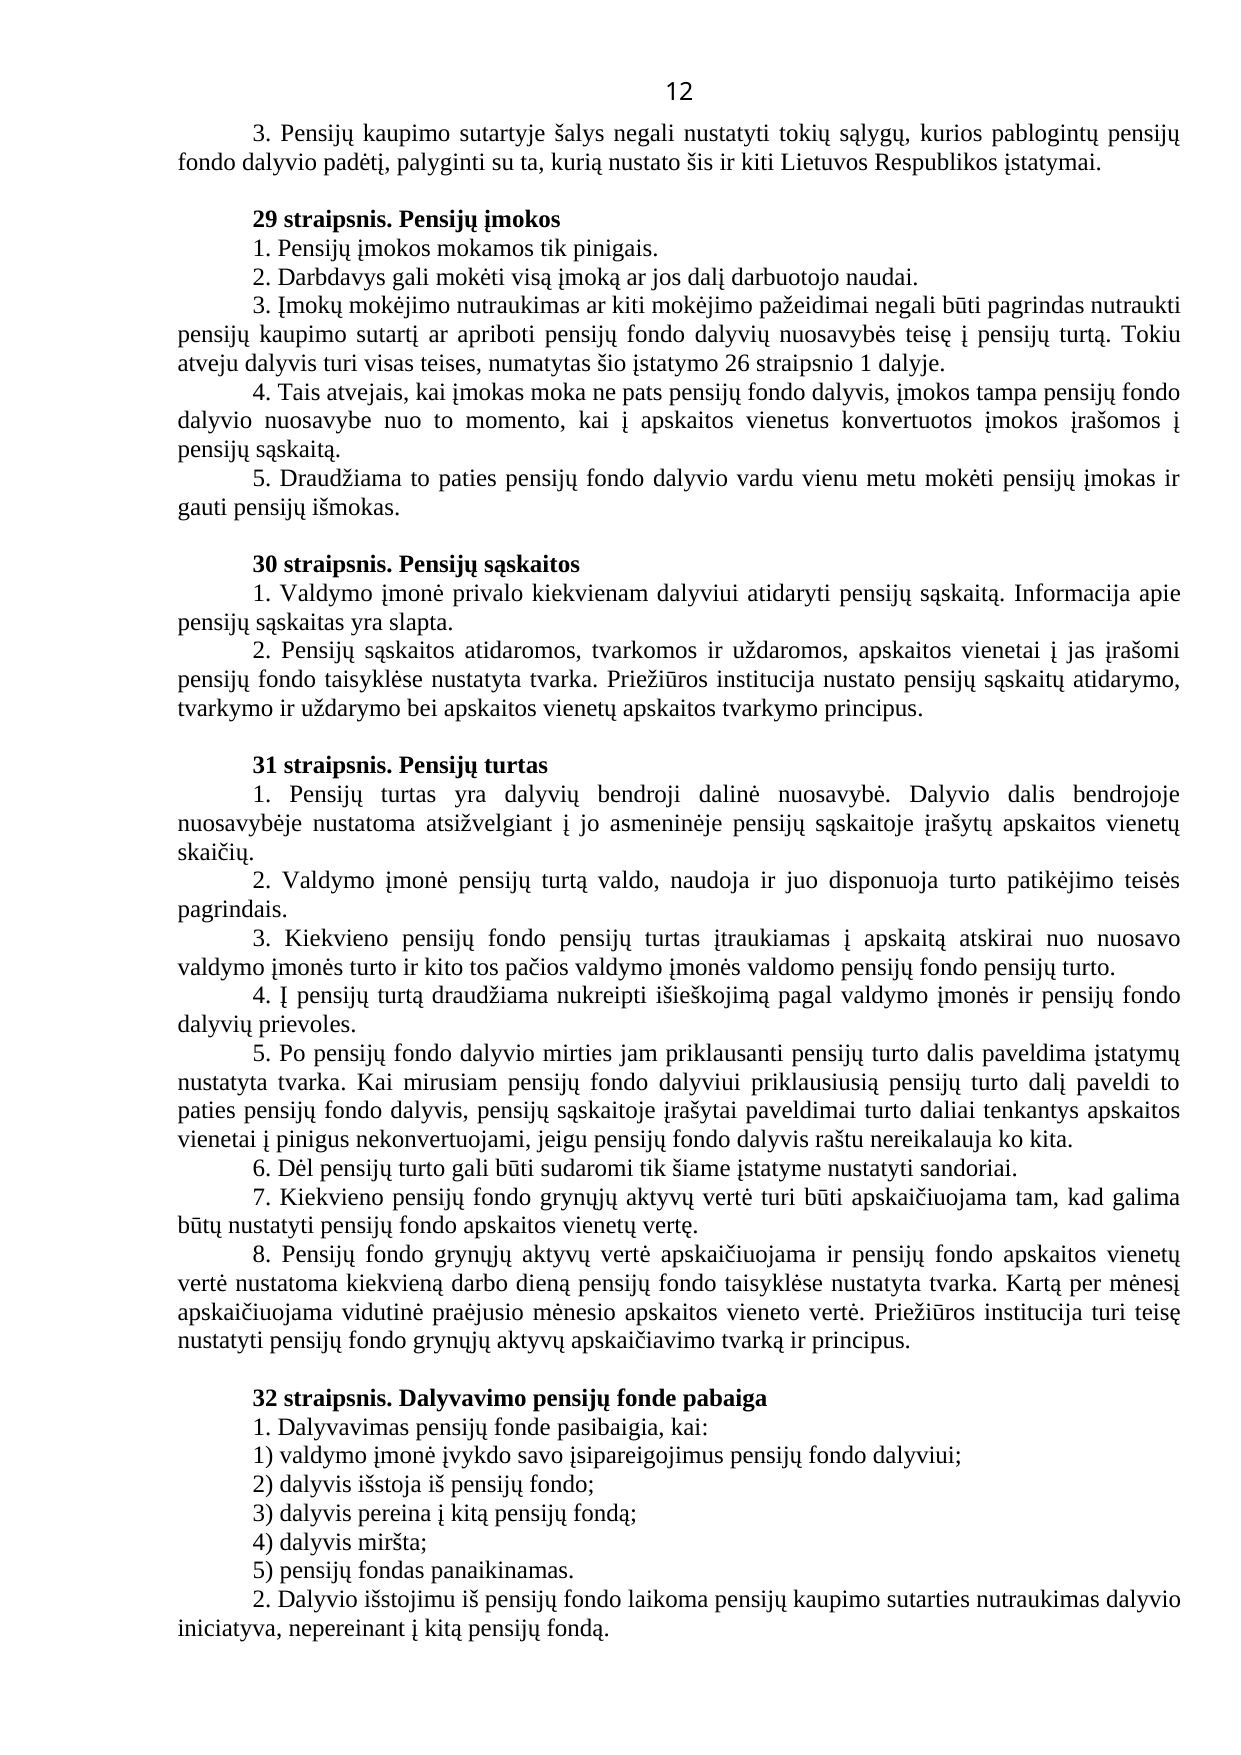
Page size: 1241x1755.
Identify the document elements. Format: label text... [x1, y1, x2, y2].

text 3. Įmokų mokėjimo nutraukimas ar kiti mokėjimo pažeidimai negali būti pagrindas nutraukti pensijų kaupimo sutartį ar apriboti pensijų fondo dalyvių nuosavybės teisę į pensijų turtą. Tokiu atveju dalyvis turi visas teises, numatytas šio įstatymo 26 straipsnio 1 dalyje. [177, 291, 1181, 377]
text 8. Pensijų fondo grynųjų aktyvų vertė apskaičiuojama ir pensijų fondo apskaitos vienetų vertė nustatoma kiekvieną darbo dieną pensijų fondo taisyklėse nustatyta tvarka. Kartą per mėnesį apskaičiuojama vidutinė praėjusio mėnesio apskaitos vieneto vertė. Priežiūros institucija turi teisę nustatyti pensijų fondo grynųjų aktyvų apskaičiavimo tvarką ir principus. [177, 1239, 1181, 1354]
text 2. Dalyvio išstojimu iš pensijų fondo laikoma pensijų kaupimo sutarties nutraukimas dalyvio iniciatyva, nepereinant į kitą pensijų fondą. [177, 1584, 1181, 1642]
text 2. Pensijų sąskaitos atidaromos, tvarkomos ir uždaromos, apskaitos vienetai į jas įrašomi pensijų fondo taisyklėse nustatyta tvarka. Priežiūros institucija nustato pensijų sąskaitų atidarymo, tvarkymo ir uždarymo bei apskaitos vienetų apskaitos tvarkymo principus. [177, 636, 1181, 722]
text 1. Pensijų turtas yra dalyvių bendroji dalinė nuosavybė. Dalyvio dalis bendrojoje nuosavybėje nustatoma atsižvelgiant į jo asmeninėje pensijų sąskaitoje įrašytų apskaitos vienetų skaičių. [177, 779, 1181, 866]
text 2. Darbdavys gali mokėti visą įmoką ar jos dalį darbuotojo naudai. [177, 262, 1181, 291]
text 2. Valdymo įmonė pensijų turtą valdo, naudoja ir juo disponuoja turto patikėjimo teisės pagrindais. [177, 866, 1181, 923]
text 2) dalyvis išstoja iš pensijų fondo; [177, 1469, 1181, 1498]
text 5. Draudžiama to paties pensijų fondo dalyvio vardu vienu metu mokėti pensijų įmokas ir gauti pensijų išmokas. [177, 463, 1181, 521]
text 1) valdymo įmonė įvykdo savo įsipareigojimus pensijų fondo dalyviui; [177, 1441, 1181, 1469]
text 4. Tais atvejais, kai įmokas moka ne pats pensijų fondo dalyvis, įmokos tampa pensijų fondo dalyvio nuosavybe nuo to momento, kai į apskaitos vienetus konvertuotos įmokos įrašomos į pensijų sąskaitą. [177, 377, 1181, 463]
text 4) dalyvis miršta; [177, 1527, 1181, 1556]
text 3) dalyvis pereina į kitą pensijų fondą; [177, 1498, 1181, 1527]
text 4. Į pensijų turtą draudžiama nukreipti išieškojimą pagal valdymo įmonės ir pensijų fondo dalyvių prievoles. [177, 981, 1181, 1038]
text 30 straipsnis. Pensijų sąskaitos [177, 549, 1181, 578]
text 32 straipsnis. Dalyvavimo pensijų fonde pabaiga [177, 1383, 1181, 1412]
text 7. Kiekvieno pensijų fondo grynųjų aktyvų vertė turi būti apskaičiuojama tam, kad galima būtų nustatyti pensijų fondo apskaitos vienetų vertę. [177, 1182, 1181, 1239]
text 31 straipsnis. Pensijų turtas [177, 751, 1181, 779]
text 1. Valdymo įmonė privalo kiekvienam dalyviui atidaryti pensijų sąskaitą. Informacija apie pensijų sąskaitas yra slapta. [177, 578, 1181, 636]
text 3. Kiekvieno pensijų fondo pensijų turtas įtraukiamas į apskaitą atskirai nuo nuosavo valdymo įmonės turto ir kito tos pačios valdymo įmonės valdomo pensijų fondo pensijų turto. [177, 923, 1181, 981]
text 3. Pensijų kaupimo sutartyje šalys negali nustatyti tokių sąlygų, kurios pablogintų pensijų fondo dalyvio padėtį, palyginti su ta, kurią nustato šis ir kiti Lietuvos Respublikos įstatymai. [177, 118, 1181, 176]
text 1. Dalyvavimas pensijų fonde pasibaigia, kai: [177, 1412, 1181, 1441]
text 5) pensijų fondas panaikinamas. [177, 1556, 1181, 1584]
text 5. Po pensijų fondo dalyvio mirties jam priklausanti pensijų turto dalis paveldima įstatymų nustatyta tvarka. Kai mirusiam pensijų fondo dalyviui priklausiusią pensijų turto dalį paveldi to paties pensijų fondo dalyvis, pensijų sąskaitoje įrašytai paveldimai turto daliai tenkantys apskaitos vienetai į pinigus nekonvertuojami, jeigu pensijų fondo dalyvis raštu nereikalauja ko kita. [177, 1038, 1181, 1153]
text 6. Dėl pensijų turto gali būti sudaromi tik šiame įstatyme nustatyti sandoriai. [177, 1153, 1181, 1182]
text 1. Pensijų įmokos mokamos tik pinigais. [177, 233, 1181, 262]
text 29 straipsnis. Pensijų įmokos [177, 204, 1181, 233]
